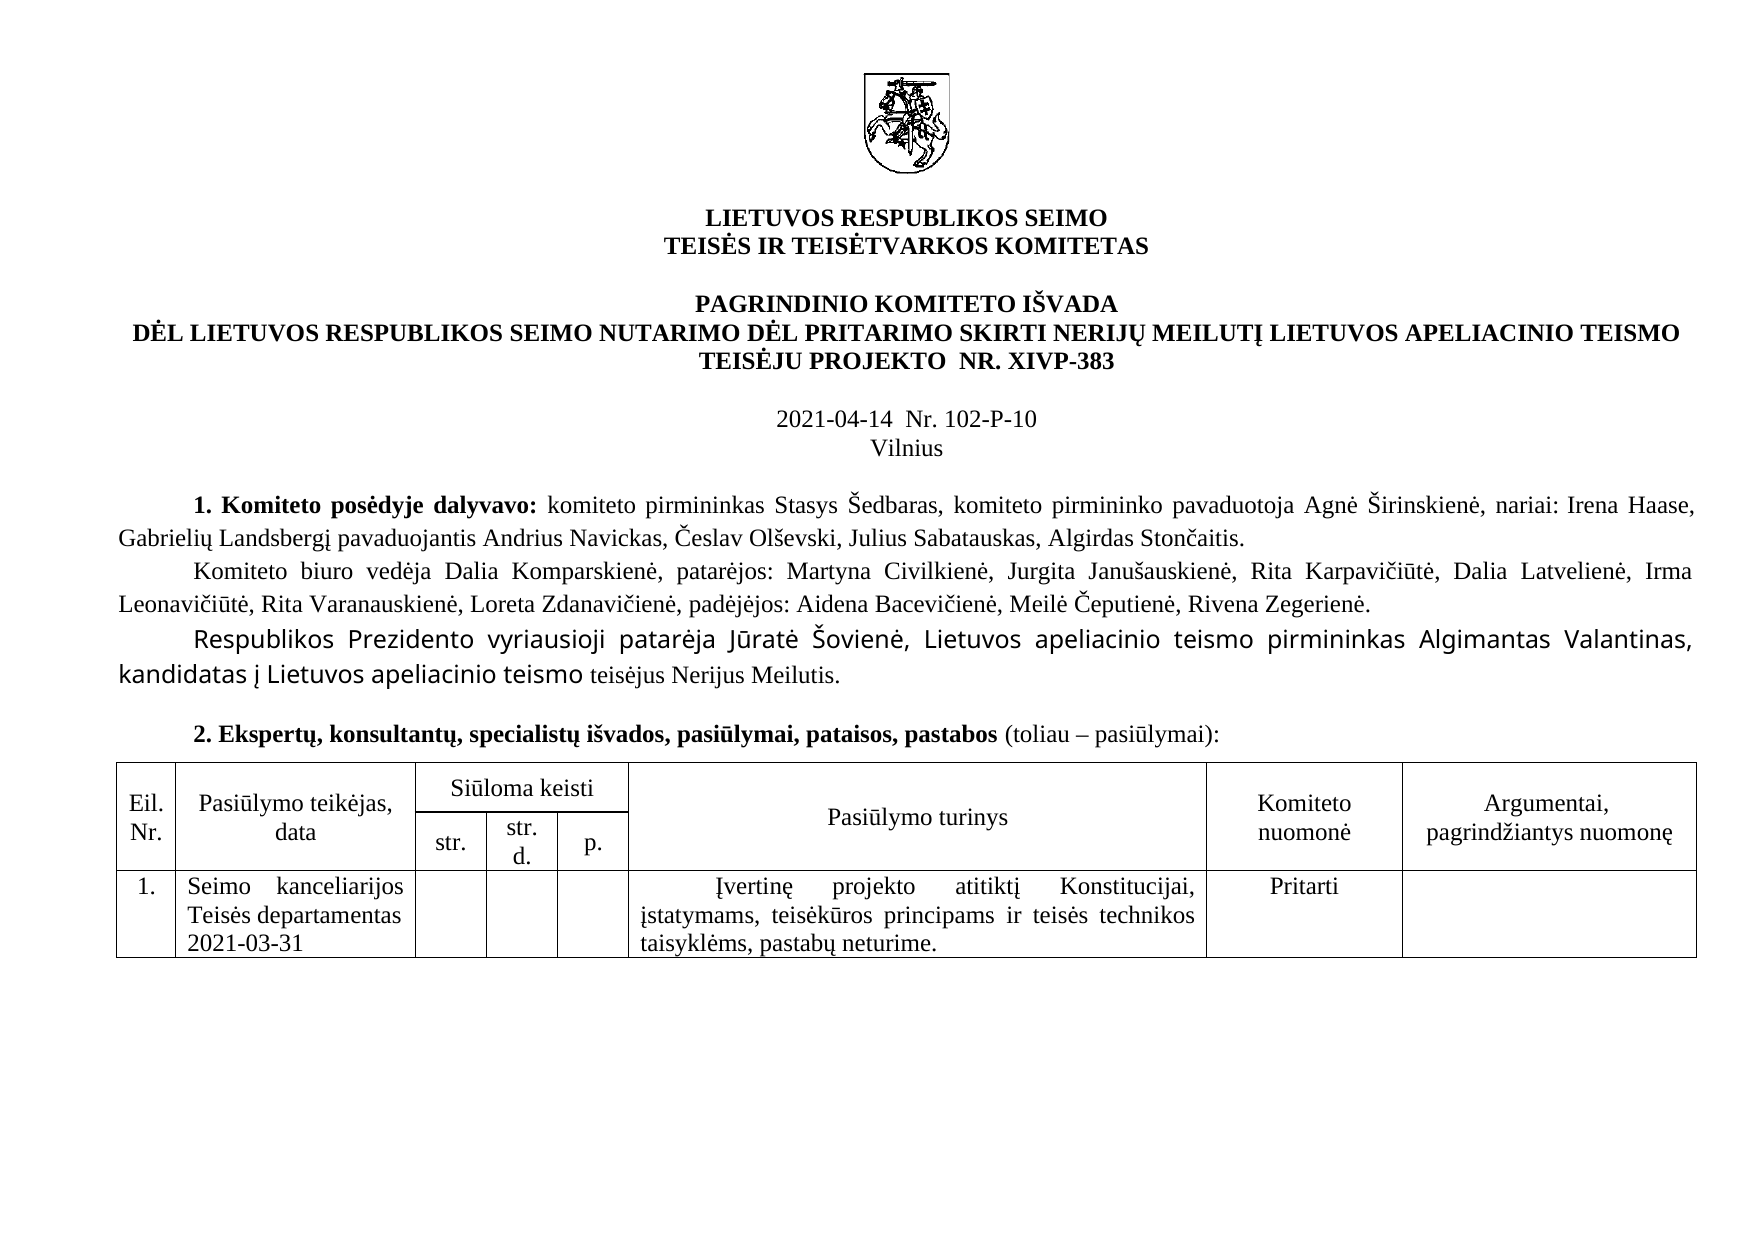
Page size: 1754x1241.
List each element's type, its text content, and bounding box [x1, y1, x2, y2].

table_cell str. [416, 813, 486, 870]
table_cell 1. [117, 871, 175, 957]
text 2021-04-14 Nr. 102-P-10 [118, 404, 1695, 433]
text DĖL LIETUVOS RESPUBLIKOS SEIMO NUTARIMO DĖL PRITARIMO SKIRTI NERIJŲ MEILUTĮ LIETUVOS APELIACINIO TEISMO TEISĖJU PROJEKTO NR. XIVP-383 [118, 318, 1695, 375]
table_header Argumentai, pagrindžiantys nuomonę [1403, 763, 1696, 870]
table_cell p. [558, 813, 628, 870]
table_cell Seimo kanceliarijos Teisės departamentas 2021-03-31 [176, 871, 415, 957]
table_cell [558, 871, 628, 957]
text Teisės ir teisėtvarkos komitetas [118, 231, 1695, 260]
text 2. Ekspertų, konsultantų, specialistų išvados, pasiūlymai, pataisos, pastabos (toliau – pasiūlymai): [118, 719, 1695, 748]
text PAGRINDINIO KOMITETO IŠVADA [118, 289, 1695, 318]
text LIETUVOS RESPUBLIKOS SEIMO [118, 203, 1695, 231]
table_header Pasiūlymo turinys [629, 763, 1206, 870]
table_cell [1403, 871, 1696, 957]
table_cell [487, 871, 557, 957]
table_cell Pritarti [1207, 871, 1402, 957]
text Respublikos Prezidento vyriausioji patarėja Jūratė Šovienė, Lietuvos apeliacinio teismo pirmininkas Algimantas Valantinas, kandidatas į Lietuvos apeliacinio teismo teisėjus Nerijus Meilutis. [118, 622, 1695, 690]
table_header Eil. Nr. [117, 763, 175, 870]
table_header Siūloma keisti [416, 763, 628, 811]
table_header Komiteto nuomonė [1207, 763, 1402, 870]
table_cell str. d. [487, 813, 557, 870]
table_header Pasiūlymo teikėjas, data [176, 763, 415, 870]
table_cell [416, 871, 486, 957]
table_cell Įvertinę projekto atitiktį Konstitucijai, įstatymams, teisėkūros principams ir teisės technikos taisyklėms, pastabų neturime. [629, 871, 1206, 957]
text Komiteto biuro vedėja Dalia Komparskienė, patarėjos: Martyna Civilkienė, Jurgita Janušauskienė, Rita Karpavičiūtė, Dalia Latvelienė, Irma Leonavičiūtė, Rita Varanauskienė, Loreta Zdanavičienė, padėjėjos: Aidena Bacevičienė, Meilė Čeputienė, Rivena Zegerienė. [118, 556, 1695, 618]
text Vilnius [118, 433, 1695, 461]
text 1. Komiteto posėdyje dalyvavo: komiteto pirmininkas Stasys Šedbaras, komiteto pirmininko pavaduotoja Agnė Širinskienė, nariai: Irena Haase, Gabrielių Landsbergį pavaduojantis Andrius Navickas, Česlav Olševski, Julius Sabatauskas, Algirdas Stončaitis. [118, 490, 1695, 552]
